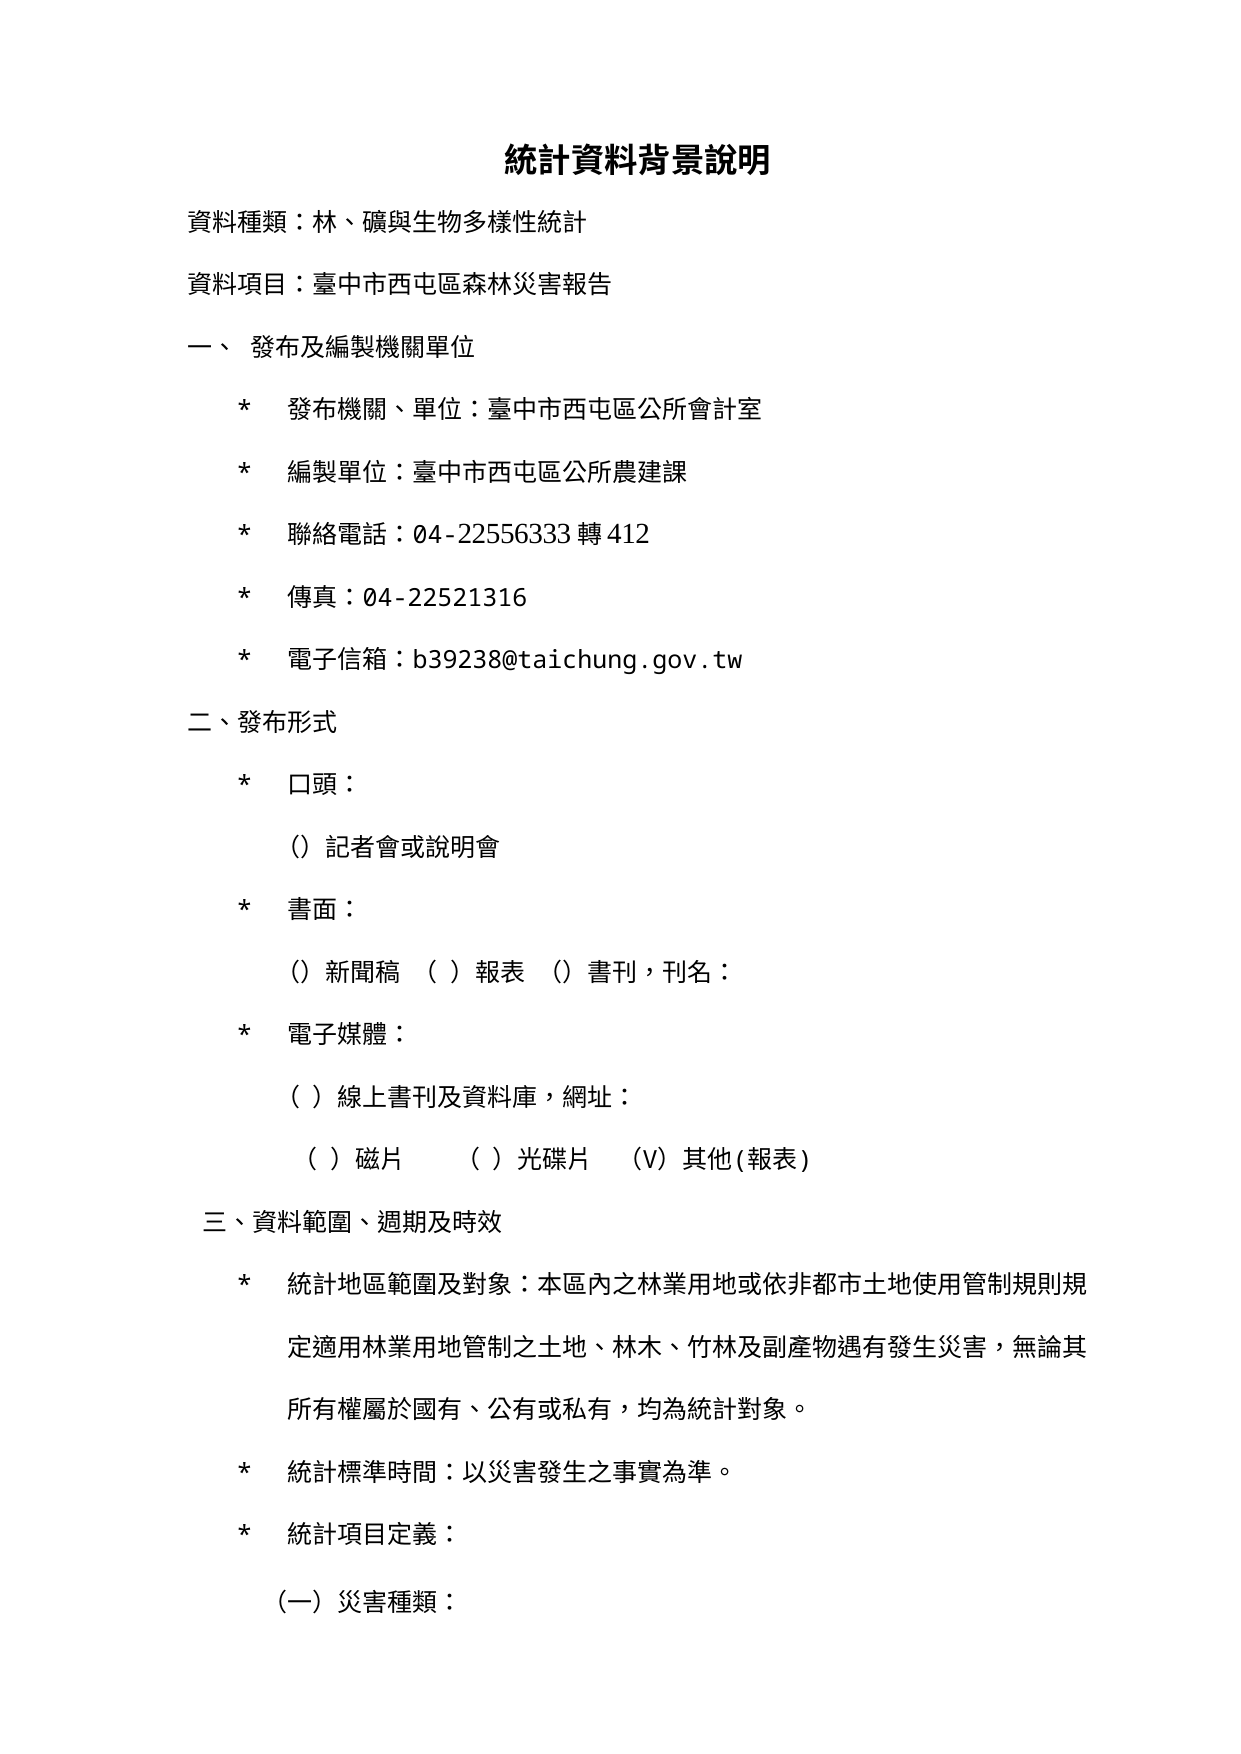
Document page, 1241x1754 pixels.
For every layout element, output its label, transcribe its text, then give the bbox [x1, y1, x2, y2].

list 編製單位：臺中市西屯區公所農建課 [237, 429, 1087, 491]
text （ ）磁片 （ ）光碟片 （V）其他(報表) [187, 1116, 1087, 1179]
text 一、 發布及編製機關單位 [187, 304, 1087, 366]
text （）新聞稿 （ ）報表 （）書刊，刊名： [187, 929, 1087, 991]
list 統計項目定義： [237, 1491, 1087, 1554]
list 書面： [237, 866, 1087, 929]
text （一）災害種類： [262, 1559, 1087, 1622]
list 電子媒體： [237, 991, 1087, 1054]
text 資料種類：林、礦與生物多樣性統計 [187, 179, 1087, 241]
text 三、資料範圍、週期及時效 [187, 1179, 1087, 1241]
list 統計地區範圍及對象：本區內之林業用地或依非都市土地使用管制規則規定適用林業用地管制之土地、林木、竹林及副產物遇有發生災害，無論其所有權屬於國有、公有或私有，均為統計對象。 [237, 1241, 1087, 1429]
list 傳真：04-22521316 [237, 554, 1087, 616]
list 口頭： [237, 741, 1087, 804]
list 聯絡電話：04-22556333轉412 [237, 491, 1087, 554]
text （ ）線上書刊及資料庫，網址： [250, 1054, 1087, 1116]
text 二、發布形式 [187, 679, 1087, 741]
text （）記者會或說明會 [187, 804, 1087, 866]
text 資料項目：臺中市西屯區森林災害報告 [187, 241, 1087, 304]
list 發布機關、單位：臺中市西屯區公所會計室 [237, 366, 1087, 429]
list 電子信箱：b39238@taichung.gov.tw [237, 616, 1087, 679]
list 統計標準時間：以災害發生之事實為準。 [237, 1429, 1087, 1491]
text 統計資料背景說明 [187, 116, 1087, 179]
